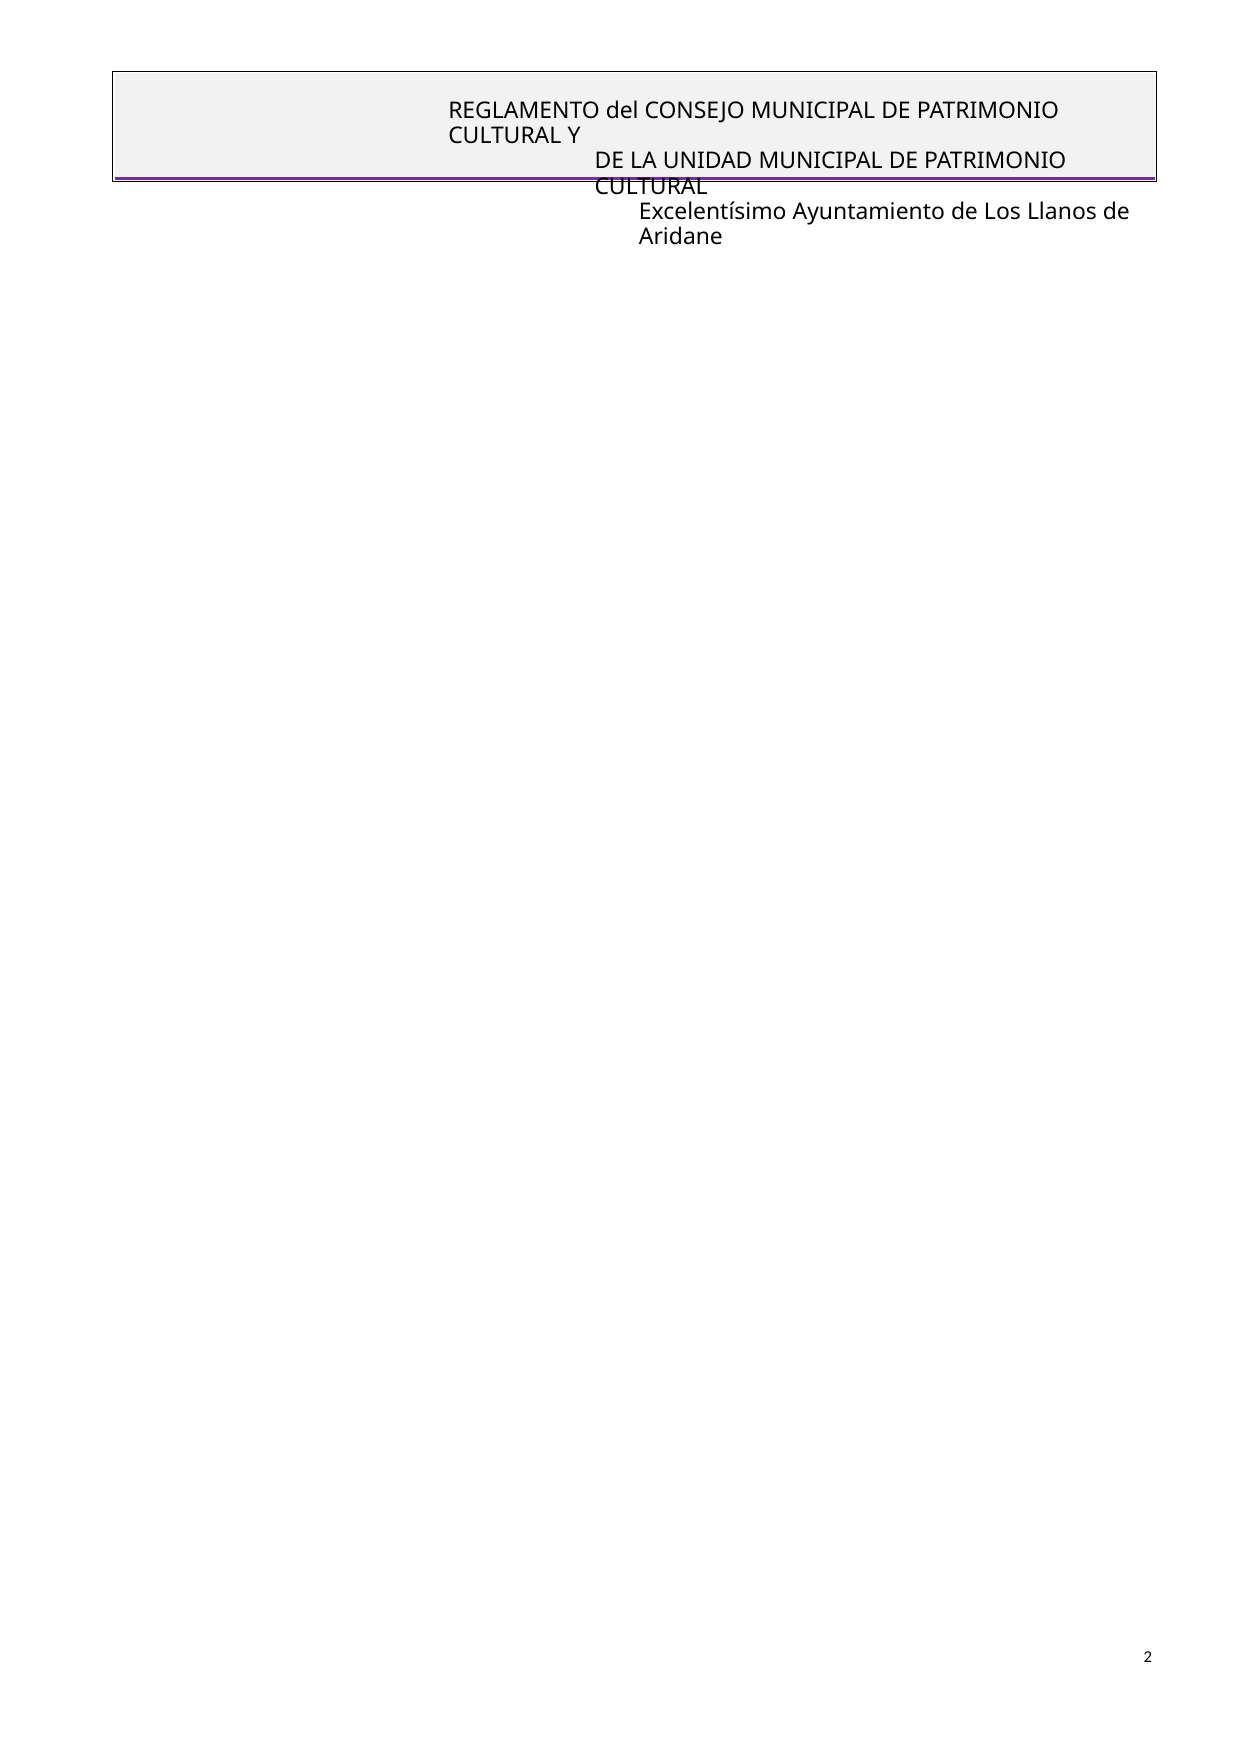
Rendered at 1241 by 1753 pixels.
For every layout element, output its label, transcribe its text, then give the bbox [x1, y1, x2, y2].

picture [113, 72, 1156, 181]
text Excelentísimo Ayuntamiento de Los Llanos de Aridane [639, 199, 1177, 250]
text DE LA UNIDAD MUNICIPAL DE PATRIMONIO CULTURAL [594, 149, 1177, 199]
text 2 [1143, 1647, 1177, 1667]
text REGLAMENTO del CONSEJO MUNICIPAL DE PATRIMONIO CULTURAL Y [448, 98, 1177, 149]
